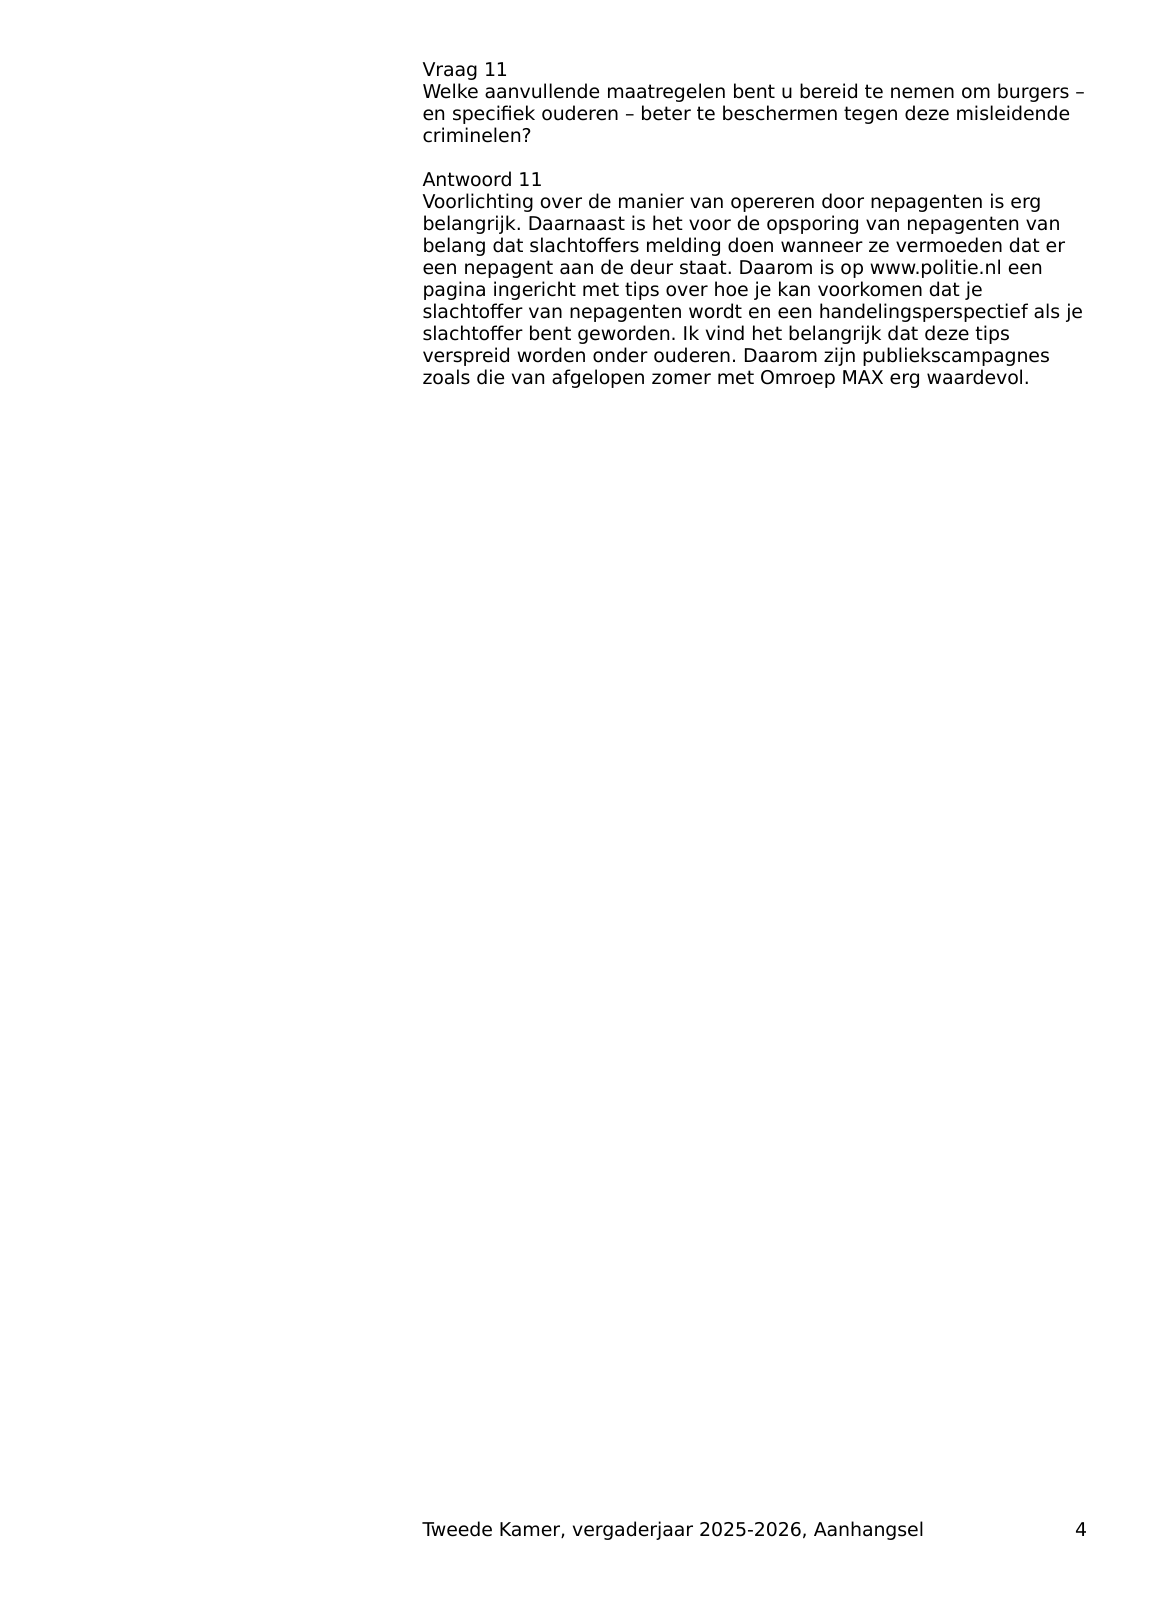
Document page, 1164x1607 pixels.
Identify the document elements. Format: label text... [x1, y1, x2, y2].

text Vraag 11 [422, 59, 1087, 81]
text Antwoord 11 [422, 169, 1087, 191]
text Welke aanvullende maatregelen bent u bereid te nemen om burgers – en specifiek ouderen – beter te beschermen tegen deze misleidende criminelen? [422, 81, 1087, 147]
text Voorlichting over de manier van opereren door nepagenten is erg belangrijk. Daarnaast is het voor de opsporing van nepagenten van belang dat slachtoffers melding doen wanneer ze vermoeden dat er een nepagent aan de deur staat. Daarom is op www.politie.nl een pagina ingericht met tips over hoe je kan voorkomen dat je slachtoffer van nepagenten wordt en een handelingsperspectief als je slachtoffer bent geworden. Ik vind het belangrijk dat deze tips verspreid worden onder ouderen. Daarom zijn publiekscampagnes zoals die van afgelopen zomer met Omroep MAX erg waardevol. [422, 191, 1087, 389]
